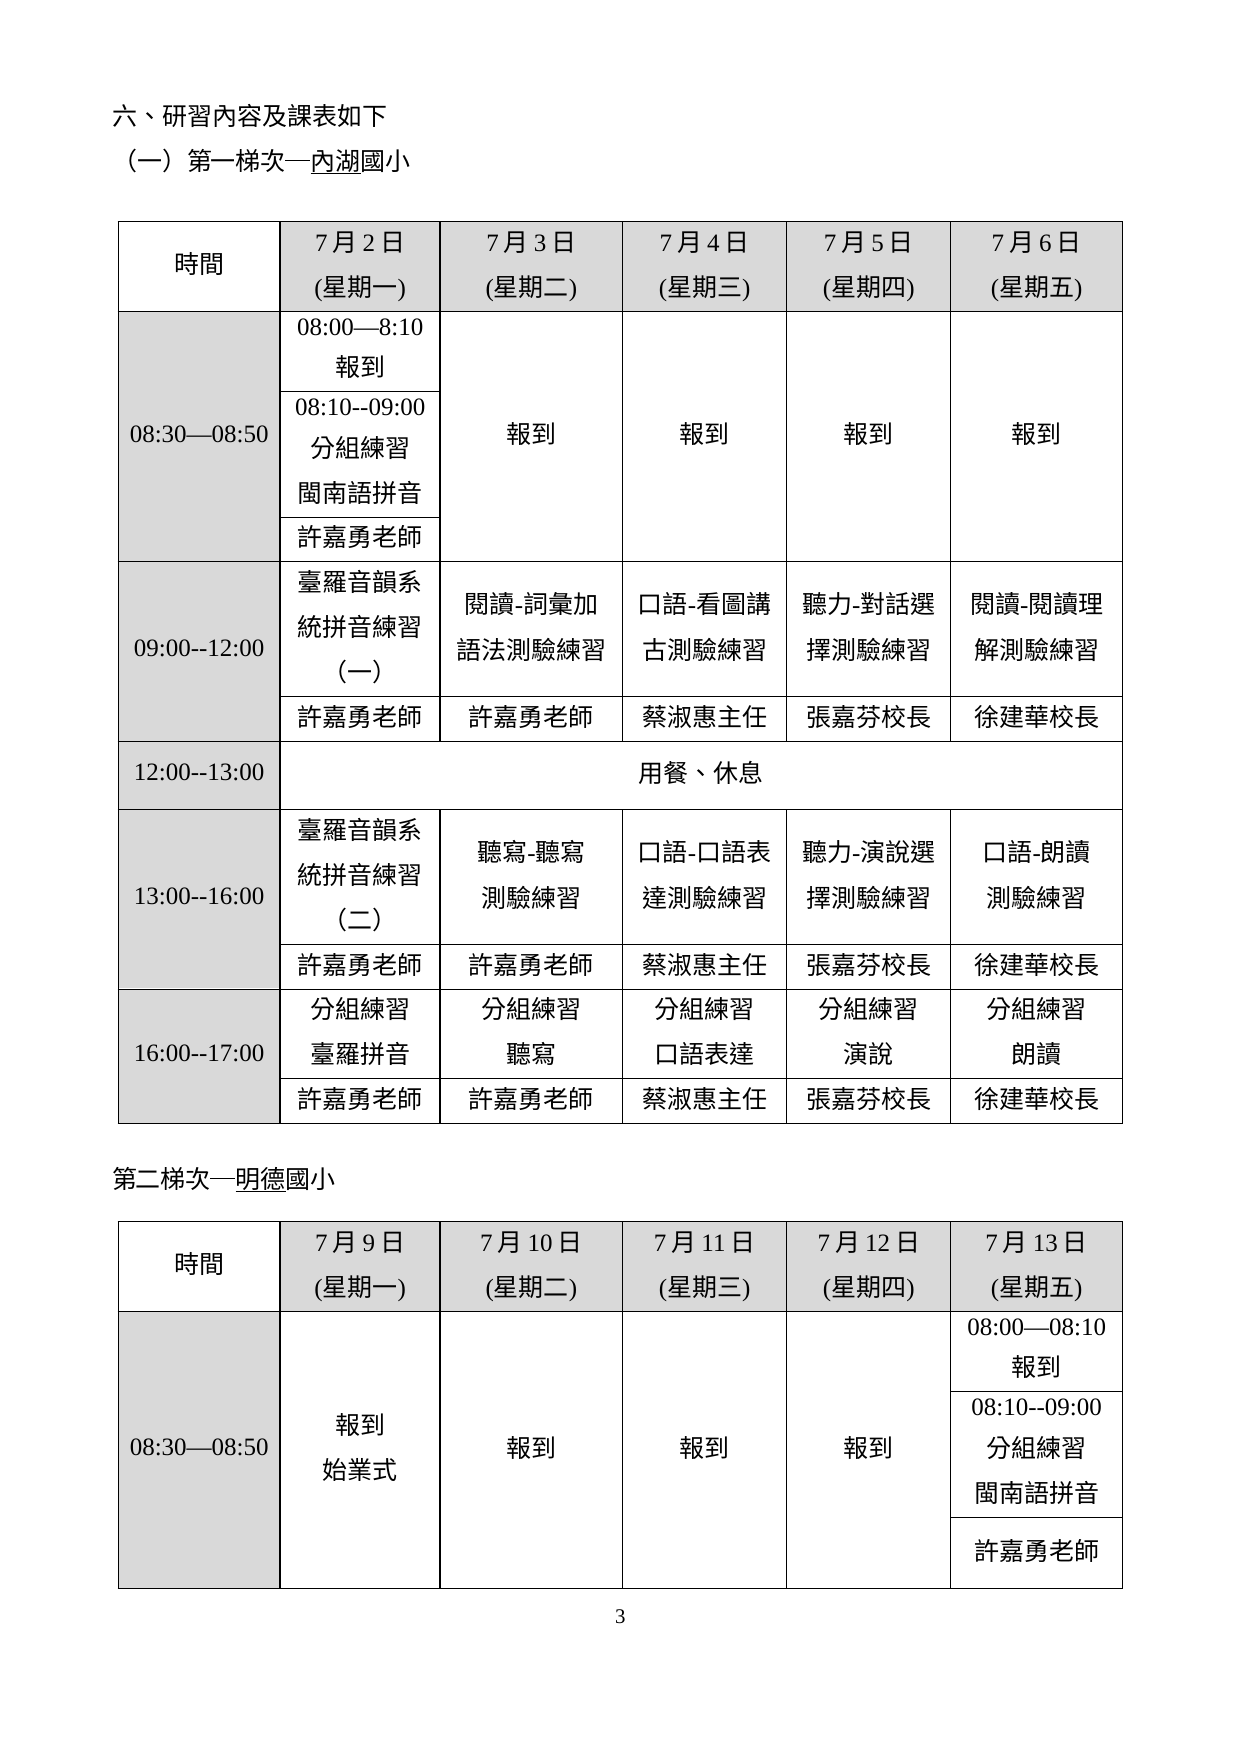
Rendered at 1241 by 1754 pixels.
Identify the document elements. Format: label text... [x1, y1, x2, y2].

table_header 7月10日 (星期二) [441, 1222, 622, 1311]
table_cell 分組練習 臺羅拼音 [281, 990, 439, 1078]
table_cell 徐建華校長 [951, 945, 1122, 988]
table_header 時間 [119, 222, 279, 311]
table_cell 許嘉勇老師 [281, 697, 439, 741]
table_cell 08:30—08:50 [119, 1312, 279, 1588]
table_cell 許嘉勇老師 [281, 518, 439, 561]
table_cell 08:00—08:10 報到 [951, 1312, 1122, 1391]
table_cell 口語-看圖講古測驗練習 [623, 562, 786, 696]
table_header 7月6日 (星期五) [951, 222, 1122, 311]
table_cell 12:00--13:00 [119, 742, 279, 809]
text 第二梯次─明德國小 [112, 1159, 1128, 1196]
table_cell 徐建華校長 [951, 1079, 1122, 1123]
table_header 7月11日 (星期三) [623, 1222, 786, 1311]
table_cell 08:00—8:10 報到 [281, 312, 439, 391]
table_header 7月9日 (星期一) [281, 1222, 439, 1311]
table_cell 許嘉勇老師 [951, 1518, 1122, 1588]
table_cell 徐建華校長 [951, 697, 1122, 741]
table_cell 16:00--17:00 [119, 990, 279, 1123]
table_cell 閱讀-詞彙加 語法測驗練習 [441, 562, 622, 696]
table_header 7月4日 (星期三) [623, 222, 786, 311]
table_cell 08:10--09:00 分組練習 閩南語拼音 [281, 392, 439, 517]
table_header 7月3日 (星期二) [441, 222, 622, 311]
table_cell 蔡淑惠主任 [623, 1079, 786, 1123]
table_cell 許嘉勇老師 [281, 945, 439, 988]
table_cell 張嘉芬校長 [787, 697, 950, 741]
table_header 時間 [119, 1222, 279, 1311]
table_cell 報到 [951, 312, 1122, 561]
text 六、研習內容及課表如下 [112, 96, 1128, 132]
table_cell 臺羅音韻系統拼音練習（一） [281, 562, 439, 696]
table_header 7月13日 (星期五) [951, 1222, 1122, 1311]
table_header 7月12日 (星期四) [787, 1222, 950, 1311]
table_cell 張嘉芬校長 [787, 1079, 950, 1123]
table_cell 張嘉芬校長 [787, 945, 950, 988]
table_cell 口語-朗讀 測驗練習 [951, 810, 1122, 944]
table_cell 報到 [787, 312, 950, 561]
table_cell 報到 始業式 [281, 1312, 439, 1588]
text （一）第一梯次─內湖國小 [112, 142, 1128, 178]
table_cell 分組練習 口語表達 [623, 990, 786, 1078]
table_cell 13:00--16:00 [119, 810, 279, 988]
table_cell 分組練習 演說 [787, 990, 950, 1078]
table_cell 閱讀-閱讀理解測驗練習 [951, 562, 1122, 696]
table_cell 報到 [623, 312, 786, 561]
table_cell 分組練習 朗讀 [951, 990, 1122, 1078]
table_cell 08:30—08:50 [119, 312, 279, 561]
table_cell 08:10--09:00 分組練習 閩南語拼音 [951, 1392, 1122, 1517]
table_cell 蔡淑惠主任 [623, 697, 786, 741]
table_cell 蔡淑惠主任 [623, 945, 786, 988]
table_cell 許嘉勇老師 [281, 1079, 439, 1123]
table_cell 聽寫-聽寫 測驗練習 [441, 810, 622, 944]
table_cell 報到 [623, 1312, 786, 1588]
table_cell 報到 [441, 312, 622, 561]
table_header 7月2日 (星期一) [281, 222, 439, 311]
table_cell 許嘉勇老師 [441, 697, 622, 741]
table_cell 許嘉勇老師 [441, 945, 622, 988]
table_cell 許嘉勇老師 [441, 1079, 622, 1123]
table_cell 口語-口語表達測驗練習 [623, 810, 786, 944]
table_cell 聽力-對話選擇測驗練習 [787, 562, 950, 696]
table_cell 報到 [787, 1312, 950, 1588]
table_cell 用餐、休息 [281, 742, 1122, 809]
table_cell 臺羅音韻系統拼音練習（二） [281, 810, 439, 944]
table_cell 報到 [441, 1312, 622, 1588]
table_cell 聽力-演說選擇測驗練習 [787, 810, 950, 944]
table_cell 分組練習 聽寫 [441, 990, 622, 1078]
table_header 7月5日 (星期四) [787, 222, 950, 311]
table_cell 09:00--12:00 [119, 562, 279, 741]
